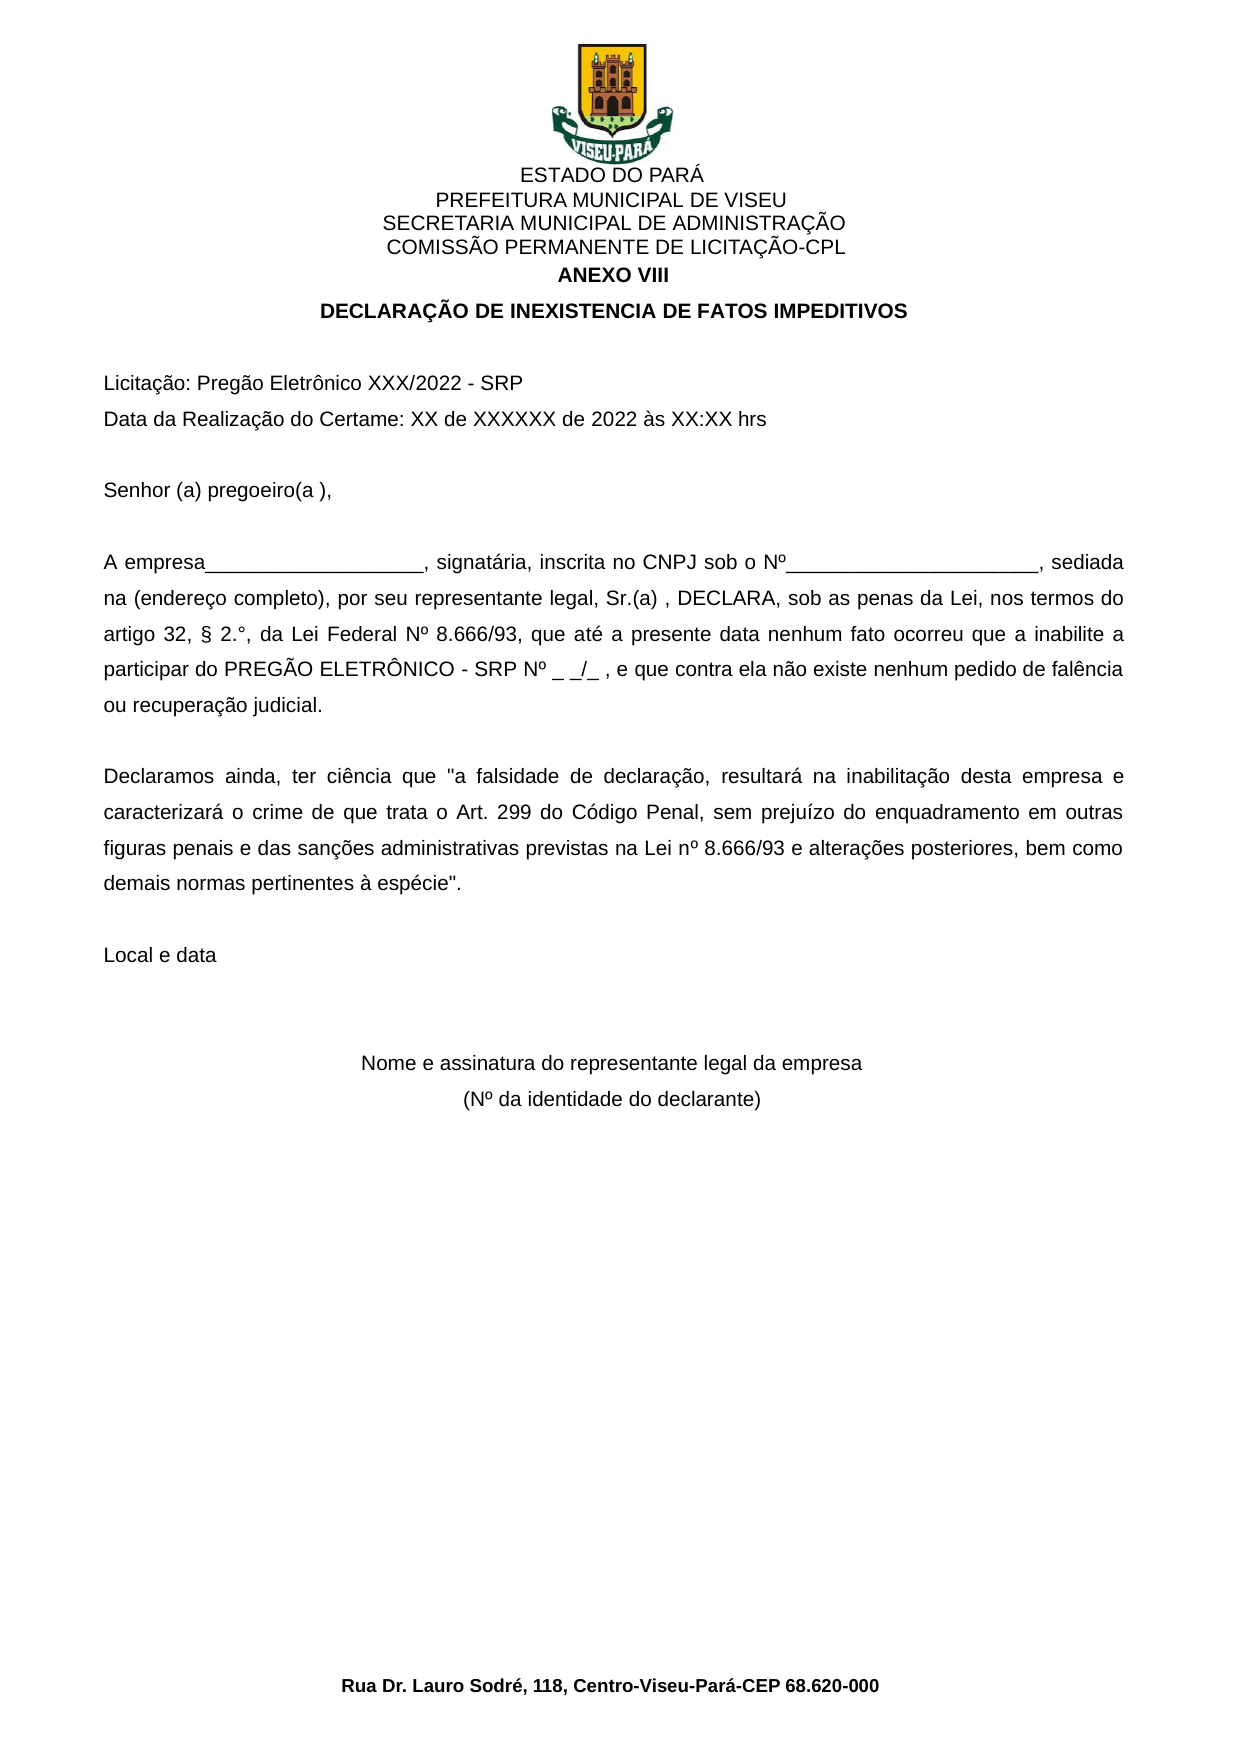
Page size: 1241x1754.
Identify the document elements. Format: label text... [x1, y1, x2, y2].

text Nome e assinatura do representante legal da empresa (Nº da identidade do declarante) [361, 1051, 870, 1110]
picture [551, 44, 674, 165]
text A empresa___________________, signatária, inscrita no CNPJ sob o Nº______________________, sediada na (endereço completo), por seu representante legal, Sr.(a) , DECLARA, sob as penas da Lei, nos termos do artigo 32, § 2.°, da Lei Federal Nº 8.666/93, que até a presente data nenhum fato ocorreu que a inabilite a participar do PREGÃO ELETRÔNICO - SRP Nº _ _/_ , e que contra ela não existe nenhum pedido de falência ou recuperação judicial. [103, 550, 1124, 717]
text Rua Dr. Lauro Sodré, 118, Centro-Viseu-Pará-CEP 68.620-000 [341, 1675, 1154, 1696]
text ESTADO DO PARÁ PREFEITURA MUNICIPAL DE VISEU [435, 164, 795, 211]
text Licitação: Pregão Eletrônico XXX/2022 - SRP [103, 370, 1154, 394]
text SECRETARIA MUNICIPAL DE ADMINISTRAÇÃO COMISSÃO PERMANENTE DE LICITAÇÃO-CPL [374, 211, 846, 259]
text Declaramos ainda, ter ciência que "a falsidade de declaração, resultará na inabilitação desta empresa e caracterizará o crime de que trata o Art. 299 do Código Penal, sem prejuízo do enquadramento em outras figuras penais e das sanções administrativas previstas na Lei nº 8.666/93 e alterações posteriores, bem como demais normas pertinentes à espécie". [103, 764, 1124, 895]
text Data da Realização do Certame: XX de XXXXXX de 2022 às XX:XX hrs [103, 406, 1154, 430]
text Local e data [103, 943, 1154, 967]
text ANEXO VIII [557, 263, 1154, 287]
text DECLARAÇÃO DE INEXISTENCIA DE FATOS IMPEDITIVOS [320, 298, 1154, 322]
text Senhor (a) pregoeiro(a ), [103, 478, 1154, 502]
